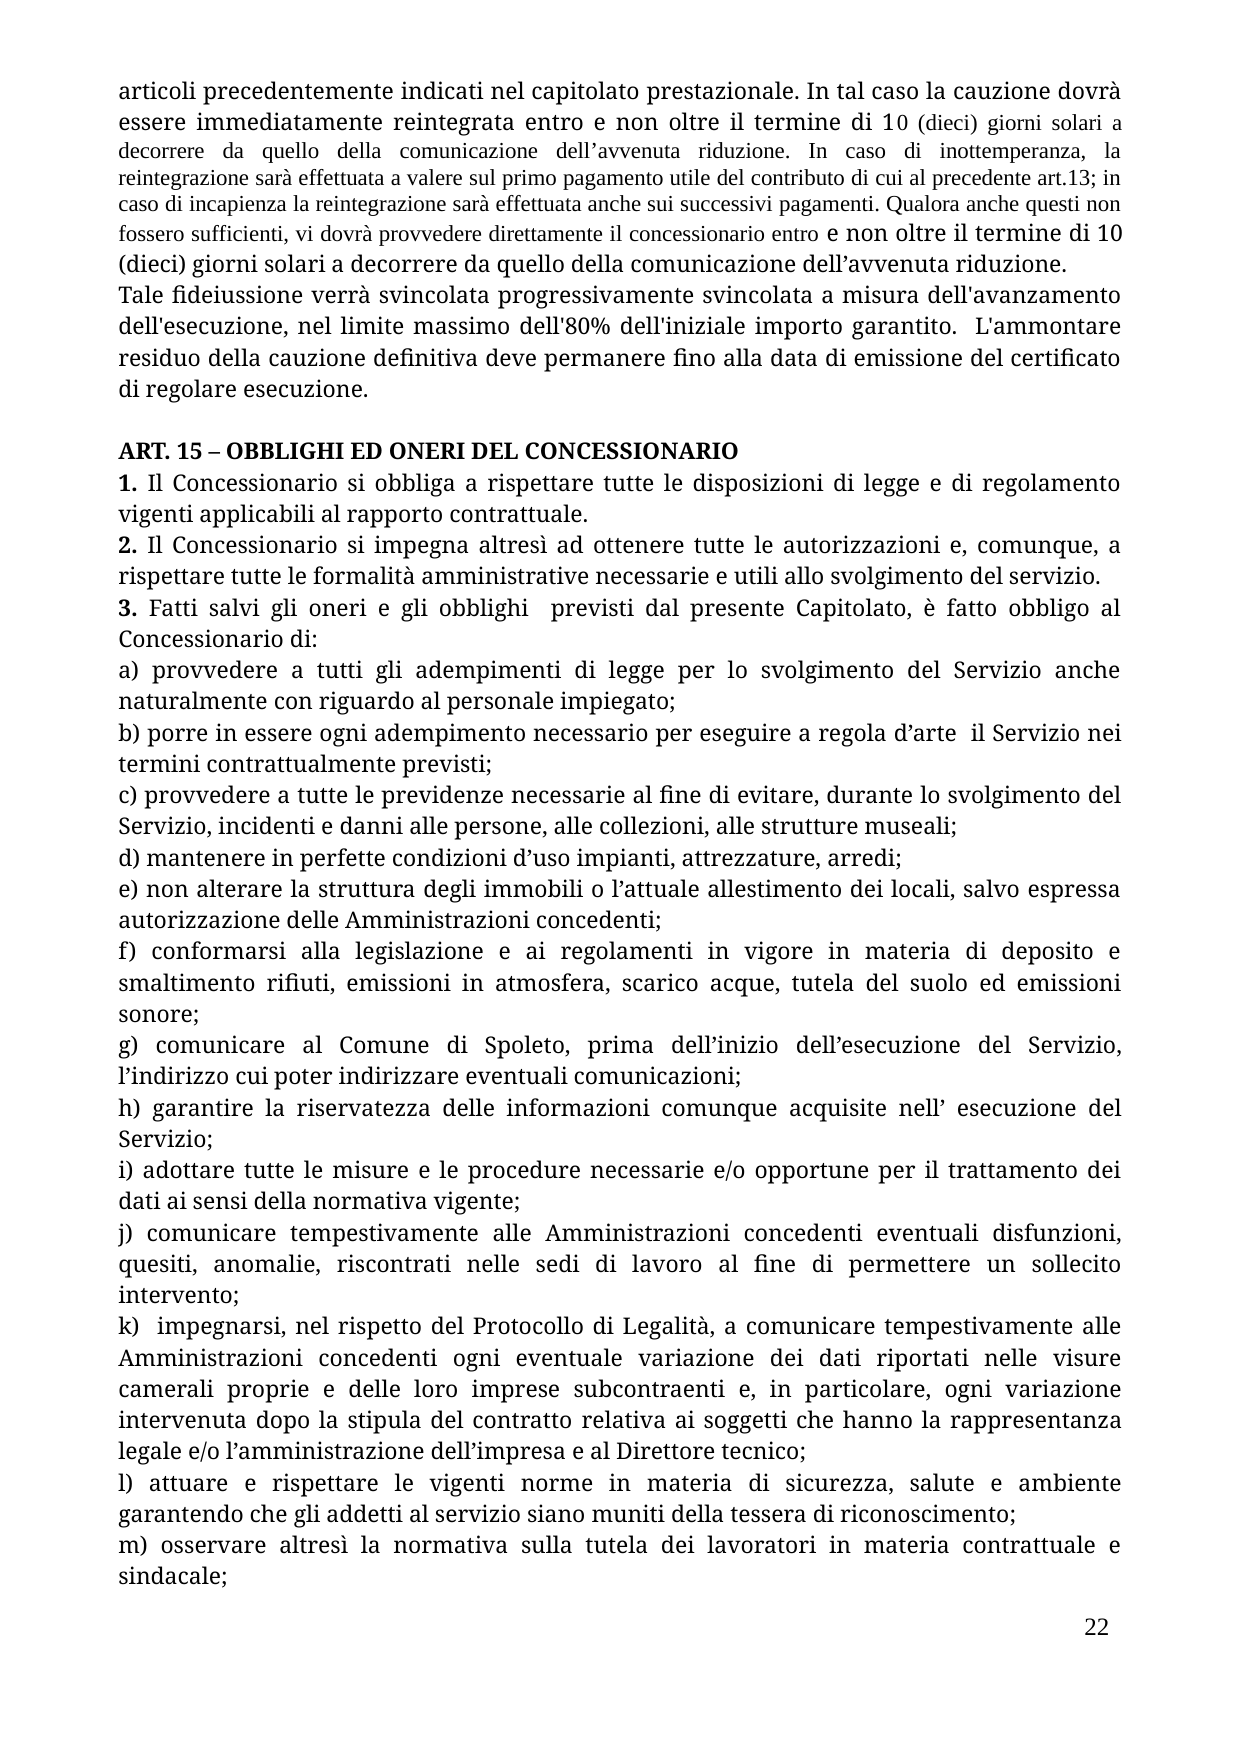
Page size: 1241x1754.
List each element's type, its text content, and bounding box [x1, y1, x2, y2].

text Tale fideiussione verrà svincolata progressivamente svincolata a misura dell'avanzamento dell'esecuzione, nel limite massimo dell'80% dell'iniziale importo garantito. L'ammontare residuo della cauzione definitiva deve permanere fino alla data di emissione del certificato di regolare esecuzione. [118, 279, 1123, 404]
list impegnarsi, nel rispetto del Protocollo di Legalità, a comunicare tempestivamente alle Amministrazioni concedenti ogni eventuale variazione dei dati riportati nelle visure camerali proprie e delle loro imprese subcontraenti e, in particolare, ogni variazione intervenuta dopo la stipula del contratto relativa ai soggetti che hanno la rappresentanza legale e/o l’amministrazione dell’impresa e al Direttore tecnico; [118, 1310, 1123, 1467]
list comunicare tempestivamente alle Amministrazioni concedenti eventuali disfunzioni, quesiti, anomalie, riscontrati nelle sedi di lavoro al fine di permettere un sollecito intervento; [118, 1217, 1123, 1310]
text 3. Fatti salvi gli oneri e gli obblighi previsti dal presente Capitolato, è fatto obbligo al Concessionario di: [118, 592, 1123, 654]
text 2. Il Concessionario si impegna altresì ad ottenere tutte le autorizzazioni e, comunque, a rispettare tutte le formalità amministrative necessarie e utili allo svolgimento del servizio. [118, 529, 1123, 592]
text 1. Il Concessionario si obbliga a rispettare tutte le disposizioni di legge e di regolamento vigenti applicabili al rapporto contrattuale. [118, 467, 1123, 529]
list attuare e rispettare le vigenti norme in materia di sicurezza, salute e ambiente garantendo che gli addetti al servizio siano muniti della tessera di riconoscimento; [118, 1467, 1123, 1529]
list conformarsi alla legislazione e ai regolamenti in vigore in materia di deposito e smaltimento rifiuti, emissioni in atmosfera, scarico acque, tutela del suolo ed emissioni sonore; [118, 935, 1123, 1029]
list garantire la riservatezza delle informazioni comunque acquisite nell’ esecuzione del Servizio; [118, 1092, 1123, 1154]
list porre in essere ogni adempimento necessario per eseguire a regola d’arte il Servizio nei termini contrattualmente previsti; [118, 717, 1123, 779]
list provvedere a tutti gli adempimenti di legge per lo svolgimento del Servizio anche naturalmente con riguardo al personale impiegato; [118, 654, 1123, 717]
text ART. 15 – OBBLIGHI ED ONERI DEL CONCESSIONARIO [118, 435, 1123, 467]
list comunicare al Comune di Spoleto, prima dell’inizio dell’esecuzione del Servizio, l’indirizzo cui poter indirizzare eventuali comunicazioni; [118, 1029, 1123, 1092]
list osservare altresì la normativa sulla tutela dei lavoratori in materia contrattuale e sindacale; [118, 1529, 1123, 1592]
text articoli precedentemente indicati nel capitolato prestazionale. In tal caso la cauzione dovrà essere immediatamente reintegrata entro e non oltre il termine di 10 (dieci) giorni solari a decorrere da quello della comunicazione dell’avvenuta riduzione. In caso di inottemperanza, la reintegrazione sarà effettuata a valere sul primo pagamento utile del contributo di cui al precedente art.13; in caso di incapienza la reintegrazione sarà effettuata anche sui successivi pagamenti. Qualora anche questi non fossero sufficienti, vi dovrà provvedere direttamente il concessionario entro e non oltre il termine di 10 (dieci) giorni solari a decorrere da quello della comunicazione dell’avvenuta riduzione. [118, 75, 1123, 279]
list mantenere in perfette condizioni d’uso impianti, attrezzature, arredi; [118, 842, 1123, 873]
list adottare tutte le misure e le procedure necessarie e/o opportune per il trattamento dei dati ai sensi della normativa vigente; [118, 1154, 1123, 1217]
list non alterare la struttura degli immobili o l’attuale allestimento dei locali, salvo espressa autorizzazione delle Amministrazioni concedenti; [118, 873, 1123, 935]
list provvedere a tutte le previdenze necessarie al fine di evitare, durante lo svolgimento del Servizio, incidenti e danni alle persone, alle collezioni, alle strutture museali; [118, 779, 1123, 842]
